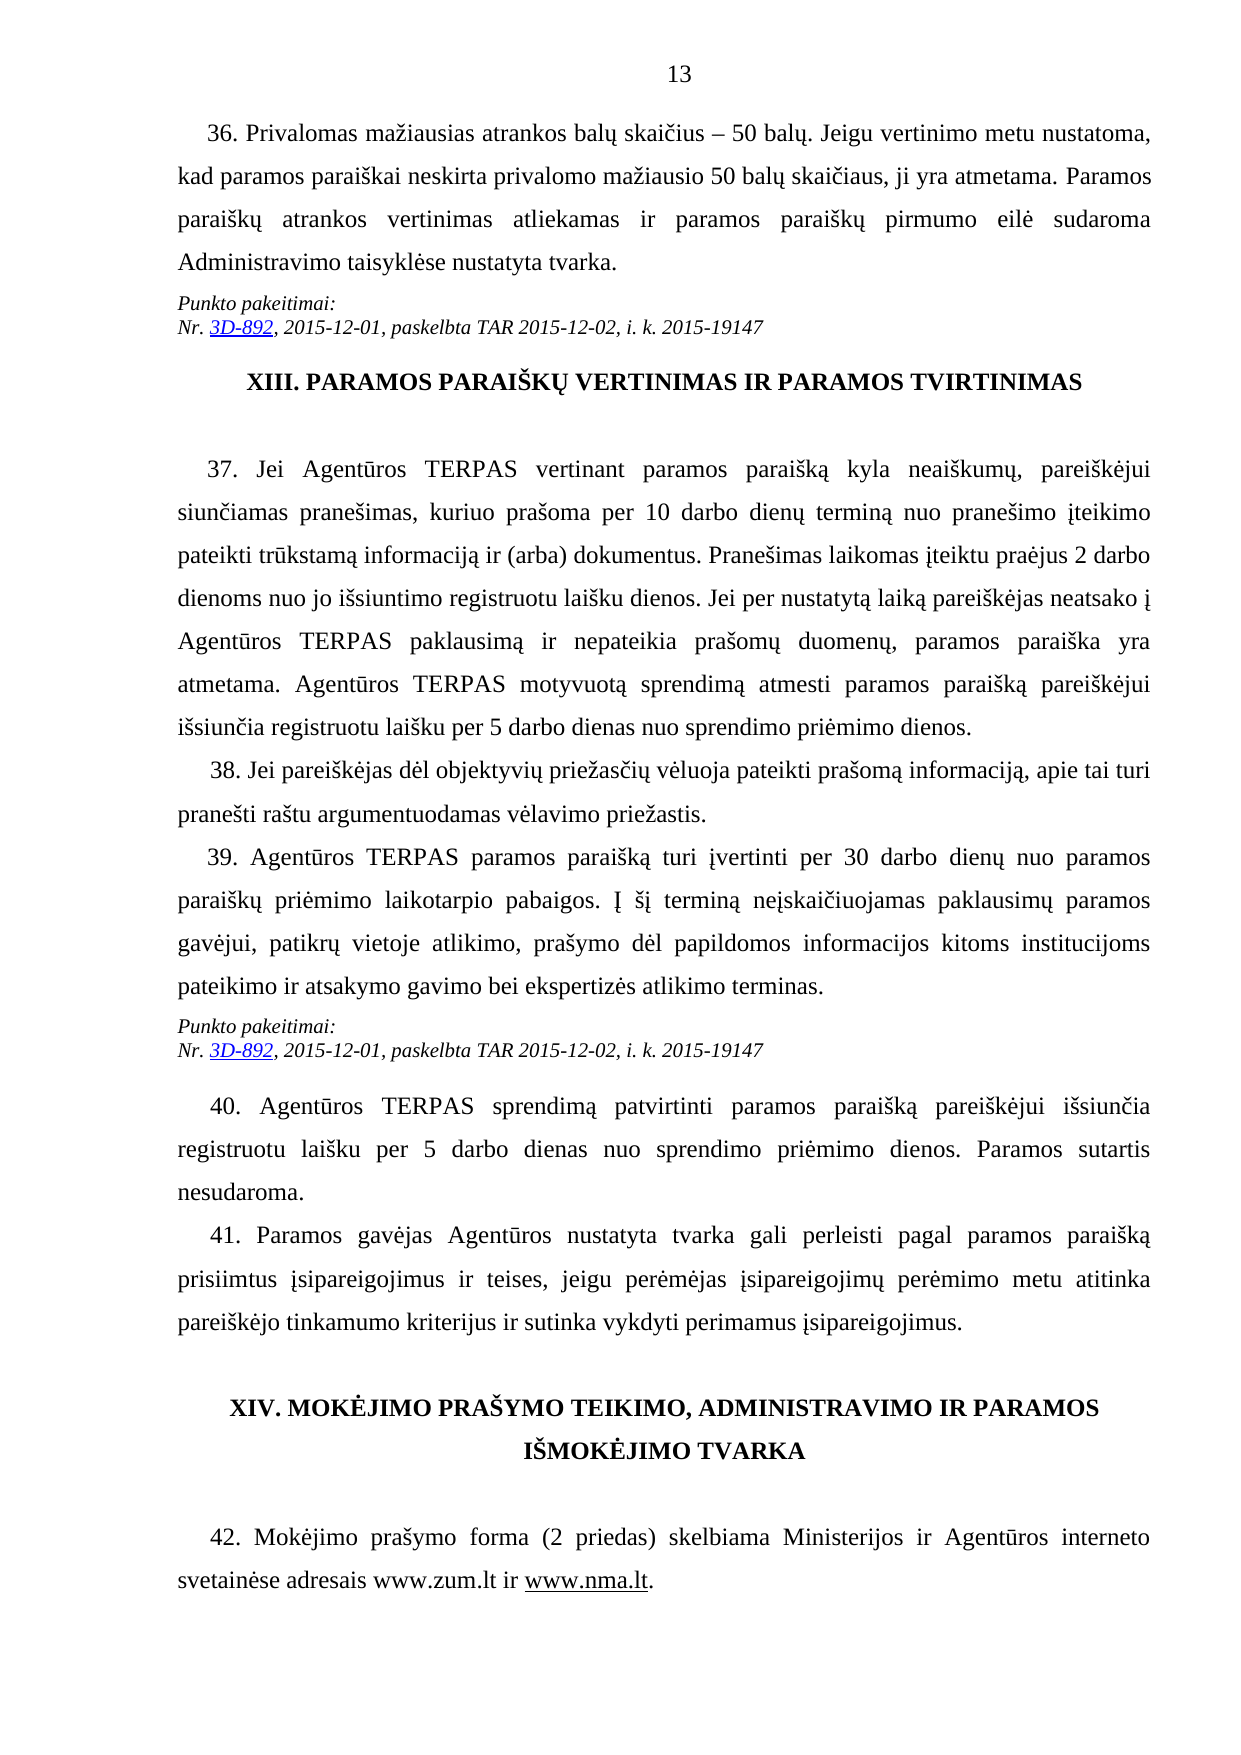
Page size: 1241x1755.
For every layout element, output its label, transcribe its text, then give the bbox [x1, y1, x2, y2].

text 39. Agentūros TERPAS paramos paraišką turi įvertinti per 30 darbo dienų nuo paramos paraiškų priėmimo laikotarpio pabaigos. Į šį terminą neįskaičiuojamas paklausimų paramos gavėjui, patikrų vietoje atlikimo, prašymo dėl papildomos informacijos kitoms institucijoms pateikimo ir atsakymo gavimo bei ekspertizės atlikimo terminas. [177, 842, 1152, 1000]
text 40. Agentūros TERPAS sprendimą patvirtinti paramos paraišką pareiškėjui išsiunčia registruotu laišku per 5 darbo dienas nuo sprendimo priėmimo dienos. Paramos sutartis nesudaroma. [177, 1091, 1152, 1206]
text Punkto pakeitimai: [177, 1014, 1152, 1038]
text 36. Privalomas mažiausias atrankos balų skaičius – 50 balų. Jeigu vertinimo metu nustatoma, kad paramos paraiškai neskirta privalomo mažiausio 50 balų skaičiaus, ji yra atmetama. Paramos paraiškų atrankos vertinimas atliekamas ir paramos paraiškų pirmumo eilė sudaroma Administravimo taisyklėse nustatyta tvarka. [177, 118, 1152, 276]
text Nr. 3D-892, 2015-12-01, paskelbta TAR 2015-12-02, i. k. 2015-19147 [177, 1038, 1152, 1062]
text Nr. 3D-892, 2015-12-01, paskelbta TAR 2015-12-02, i. k. 2015-19147 [177, 315, 1152, 339]
text 41. Paramos gavėjas Agentūros nustatyta tvarka gali perleisti pagal paramos paraišką prisiimtus įsipareigojimus ir teises, jeigu perėmėjas įsipareigojimų perėmimo metu atitinka pareiškėjo tinkamumo kriterijus ir sutinka vykdyti perimamus įsipareigojimus. [177, 1221, 1152, 1336]
text Punkto pakeitimai: [177, 291, 1152, 315]
text XIII. PARAMOS PARAIŠKŲ VERTINIMAS ir PARAMOS TVIRTINIMAS [177, 367, 1152, 396]
text XIV. mokėjimo prašymo TEIKIMO, ADMINISTRAVIMO IR PARAMOS IŠMOKĖJIMO TVARKA [177, 1393, 1152, 1465]
text 42. Mokėjimo prašymo forma (2 priedas) skelbiama Ministerijos ir Agentūros interneto svetainėse adresais www.zum.lt ir www.nma.lt. [177, 1522, 1152, 1594]
text 37. Jei Agentūros TERPAS vertinant paramos paraišką kyla neaiškumų, pareiškėjui siunčiamas pranešimas, kuriuo prašoma per 10 darbo dienų terminą nuo pranešimo įteikimo pateikti trūkstamą informaciją ir (arba) dokumentus. Pranešimas laikomas įteiktu praėjus 2 darbo dienoms nuo jo išsiuntimo registruotu laišku dienos. Jei per nustatytą laiką pareiškėjas neatsako į Agentūros TERPAS paklausimą ir nepateikia prašomų duomenų, paramos paraiška yra atmetama. Agentūros TERPAS motyvuotą sprendimą atmesti paramos paraišką pareiškėjui išsiunčia registruotu laišku per 5 darbo dienas nuo sprendimo priėmimo dienos. [177, 454, 1152, 741]
text 38. Jei pareiškėjas dėl objektyvių priežasčių vėluoja pateikti prašomą informaciją, apie tai turi pranešti raštu argumentuodamas vėlavimo priežastis. [177, 756, 1152, 827]
